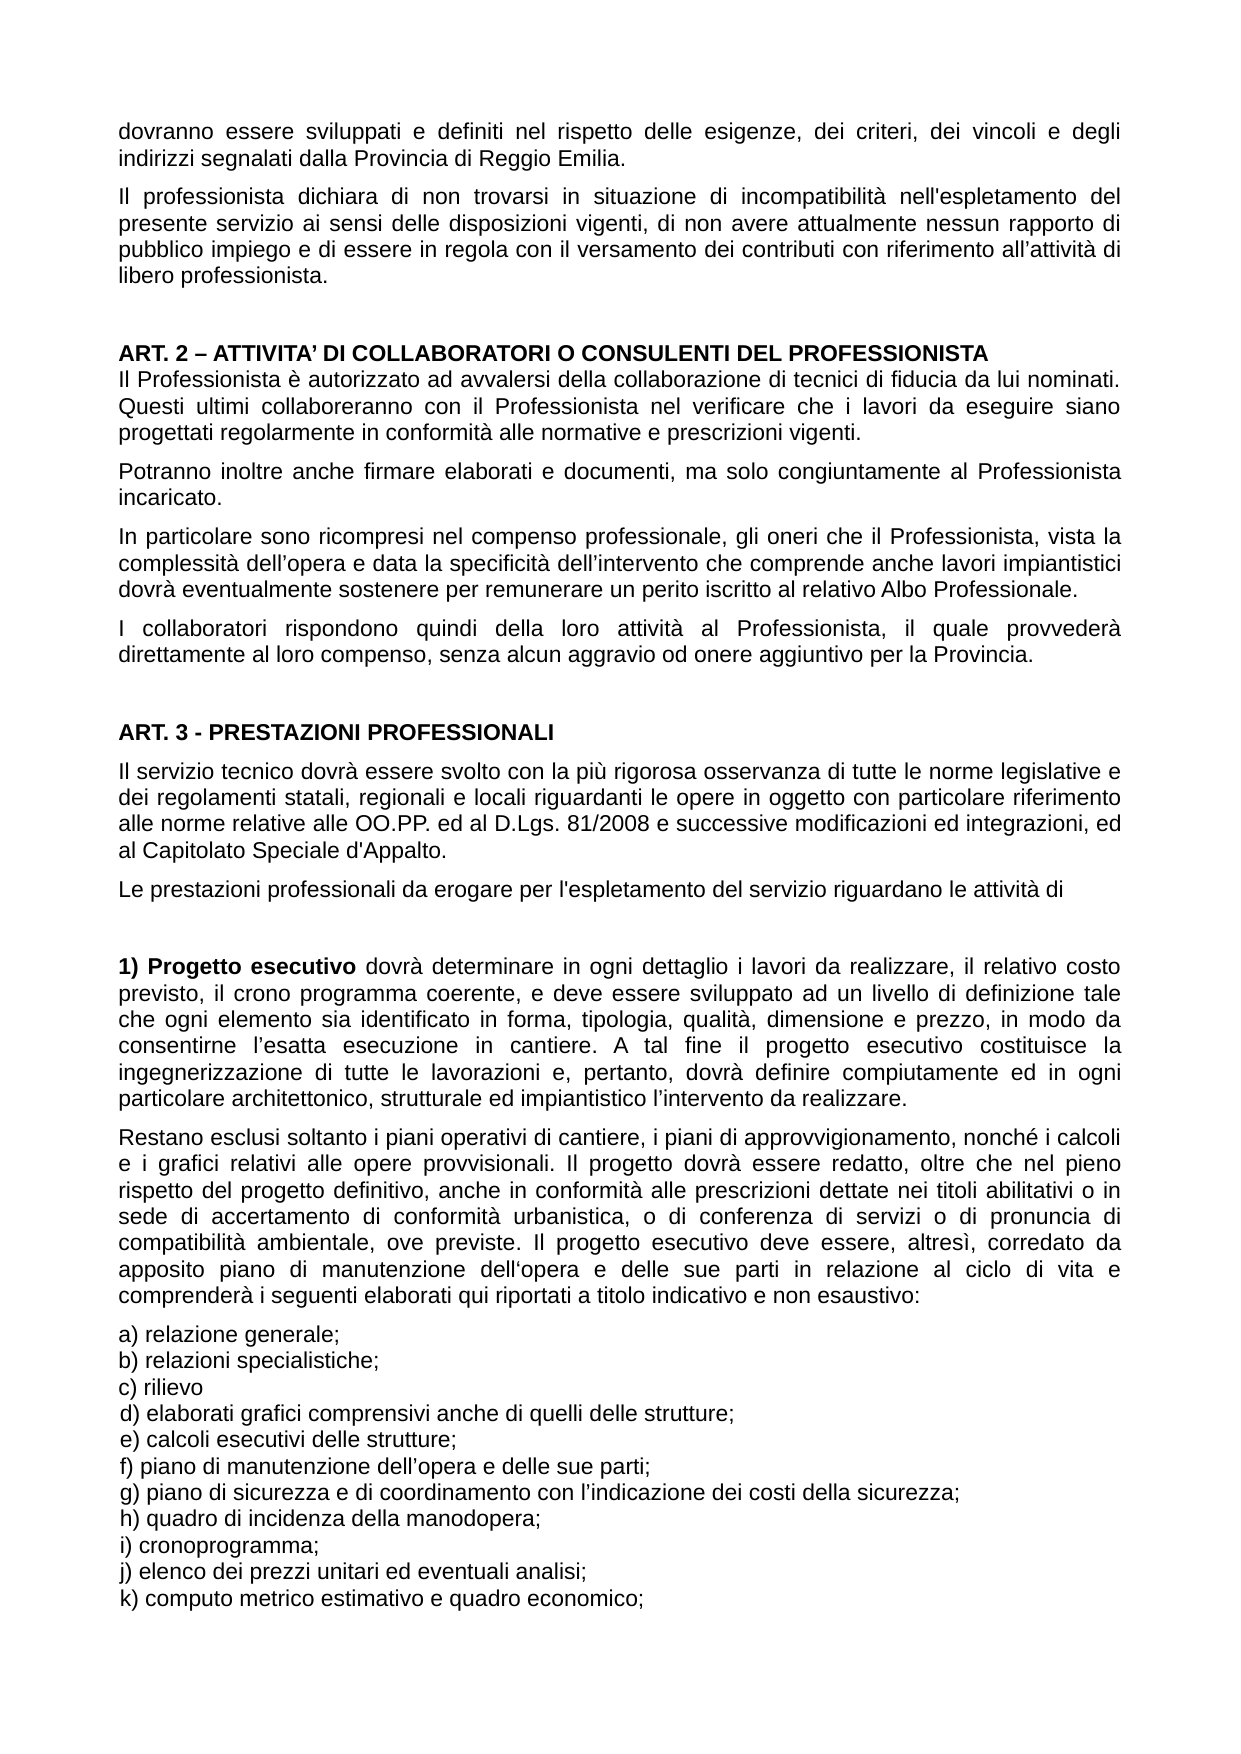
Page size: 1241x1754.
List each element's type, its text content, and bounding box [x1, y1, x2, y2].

text g) piano di sicurezza e di coordinamento con l’indicazione dei costi della sicurezza; [119, 1479, 1122, 1505]
text I collaboratori rispondono quindi della loro attività al Professionista, il quale provvederà direttamente al loro compenso, senza alcun aggravio od onere aggiuntivo per la Provincia. [118, 615, 1122, 667]
text a) relazione generale; [118, 1321, 1122, 1347]
text c) rilievo [118, 1374, 1122, 1400]
text i) cronoprogramma; [119, 1532, 1122, 1558]
text 1) Progetto esecutivo dovrà determinare in ogni dettaglio i lavori da realizzare, il relativo costo previsto, il crono programma coerente, e deve essere sviluppato ad un livello di definizione tale che ogni elemento sia identificato in forma, tipologia, qualità, dimensione e prezzo, in modo da consentirne l’esatta esecuzione in cantiere. A tal fine il progetto esecutivo costituisce la ingegnerizzazione di tutte le lavorazioni e, pertanto, dovrà definire compiutamente ed in ogni particolare architettonico, strutturale ed impiantistico l’intervento da realizzare. [118, 953, 1122, 1111]
text In particolare sono ricompresi nel compenso professionale, gli oneri che il Professionista, vista la complessità dell’opera e data la specificità dell’intervento che comprende anche lavori impiantistici dovrà eventualmente sostenere per remunerare un perito iscritto al relativo Albo Professionale. [118, 523, 1122, 602]
text e) calcoli esecutivi delle strutture; [119, 1426, 1122, 1453]
text k) computo metrico estimativo e quadro economico; [119, 1584, 1122, 1611]
text ART. 3 - PRESTAZIONI PROFESSIONALI [118, 719, 1122, 745]
text Le prestazioni professionali da erogare per l'espletamento del servizio riguardano le attività di [118, 876, 1122, 902]
text dovranno essere sviluppati e definiti nel rispetto delle esigenze, dei criteri, dei vincoli e degli indirizzi segnalati dalla Provincia di Reggio Emilia. [118, 118, 1122, 171]
text f) piano di manutenzione dell’opera e delle sue parti; [119, 1453, 1122, 1479]
text Potranno inoltre anche firmare elaborati e documenti, ma solo congiuntamente al Professionista incaricato. [118, 458, 1122, 511]
text d) elaborati grafici comprensivi anche di quelli delle strutture; [119, 1400, 1122, 1426]
text Il servizio tecnico dovrà essere svolto con la più rigorosa osservanza di tutte le norme legislative e dei regolamenti statali, regionali e locali riguardanti le opere in oggetto con particolare riferimento alle norme relative alle OO.PP. ed al D.Lgs. 81/2008 e successive modificazioni ed integrazioni, ed al Capitolato Speciale d'Appalto. [118, 758, 1122, 863]
text b) relazioni specialistiche; [118, 1347, 1122, 1374]
text j) elenco dei prezzi unitari ed eventuali analisi; [119, 1558, 1122, 1584]
text Restano esclusi soltanto i piani operativi di cantiere, i piani di approvvigionamento, nonché i calcoli e i grafici relativi alle opere provvisionali. Il progetto dovrà essere redatto, oltre che nel pieno rispetto del progetto definitivo, anche in conformità alle prescrizioni dettate nei titoli abilitativi o in sede di accertamento di conformità urbanistica, o di conferenza di servizi o di pronuncia di compatibilità ambientale, ove previste. Il progetto esecutivo deve essere, altresì, corredato da apposito piano di manutenzione dell‘opera e delle sue parti in relazione al ciclo di vita e comprenderà i seguenti elaborati qui riportati a titolo indicativo e non esaustivo: [118, 1124, 1122, 1308]
text Il Professionista è autorizzato ad avvalersi della collaborazione di tecnici di fiducia da lui nominati. Questi ultimi collaboreranno con il Professionista nel verificare che i lavori da eseguire siano progettati regolarmente in conformità alle normative e prescrizioni vigenti. [118, 366, 1122, 446]
text h) quadro di incidenza della manodopera; [119, 1505, 1122, 1532]
text ART. 2 – ATTIVITA’ DI COLLABORATORI O CONSULENTI DEL PROFESSIONISTA [118, 340, 1122, 366]
text Il professionista dichiara di non trovarsi in situazione di incompatibilità nell'espletamento del presente servizio ai sensi delle disposizioni vigenti, di non avere attualmente nessun rapporto di pubblico impiego e di essere in regola con il versamento dei contributi con riferimento all’attività di libero professionista. [118, 183, 1122, 289]
